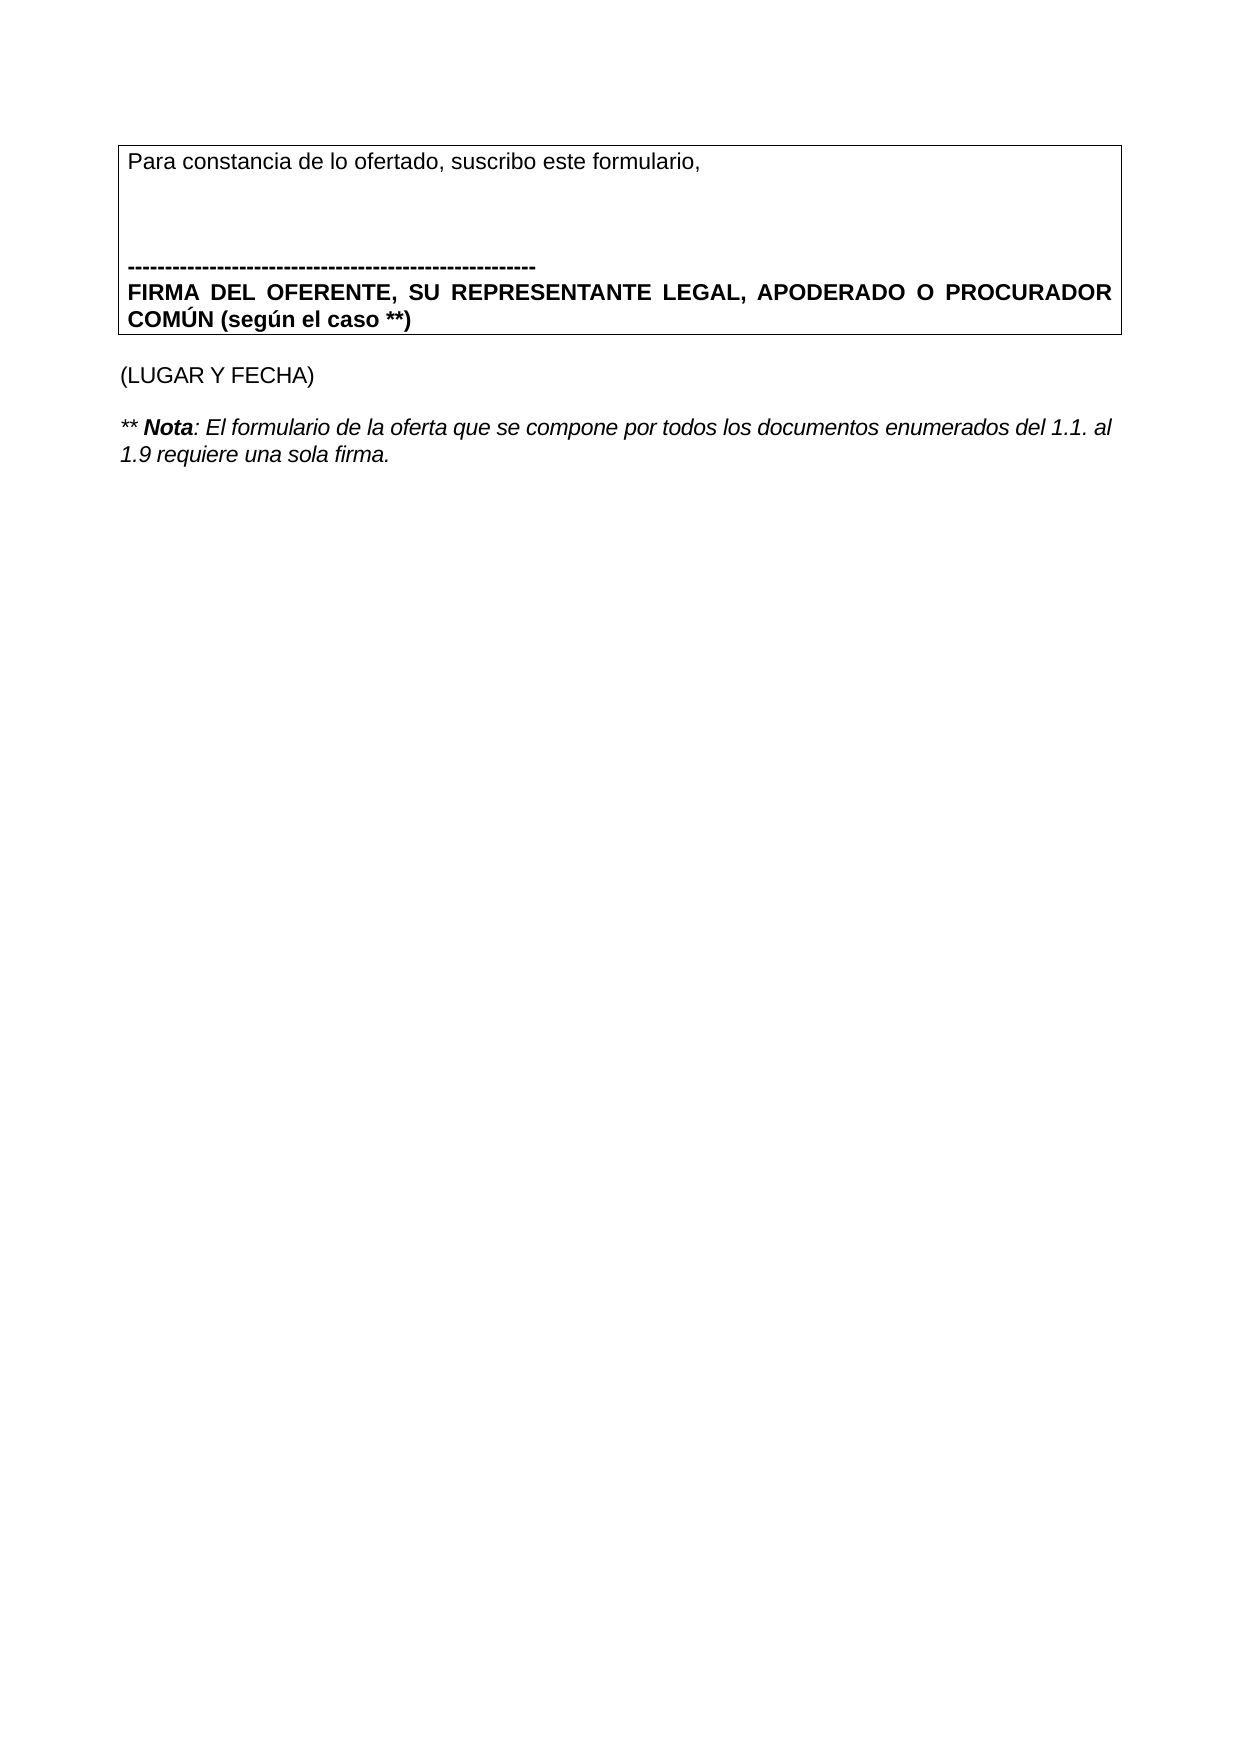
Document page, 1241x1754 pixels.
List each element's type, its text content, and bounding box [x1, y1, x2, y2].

text ** Nota: El formulario de la oferta que se compone por todos los documentos enumerados del 1.1. al 1.9 requiere una sola firma. [120, 414, 1117, 467]
text FIRMA DEL OFERENTE, SU REPRESENTANTE LEGAL, APODERADO O PROCURADOR COMÚN (según el caso **) [119, 276, 1121, 334]
text Para constancia de lo ofertado, suscribo este formulario, [119, 146, 1121, 174]
text (LUGAR Y FECHA) [120, 362, 1117, 388]
text ------------------------------------------------------- [119, 250, 1121, 276]
